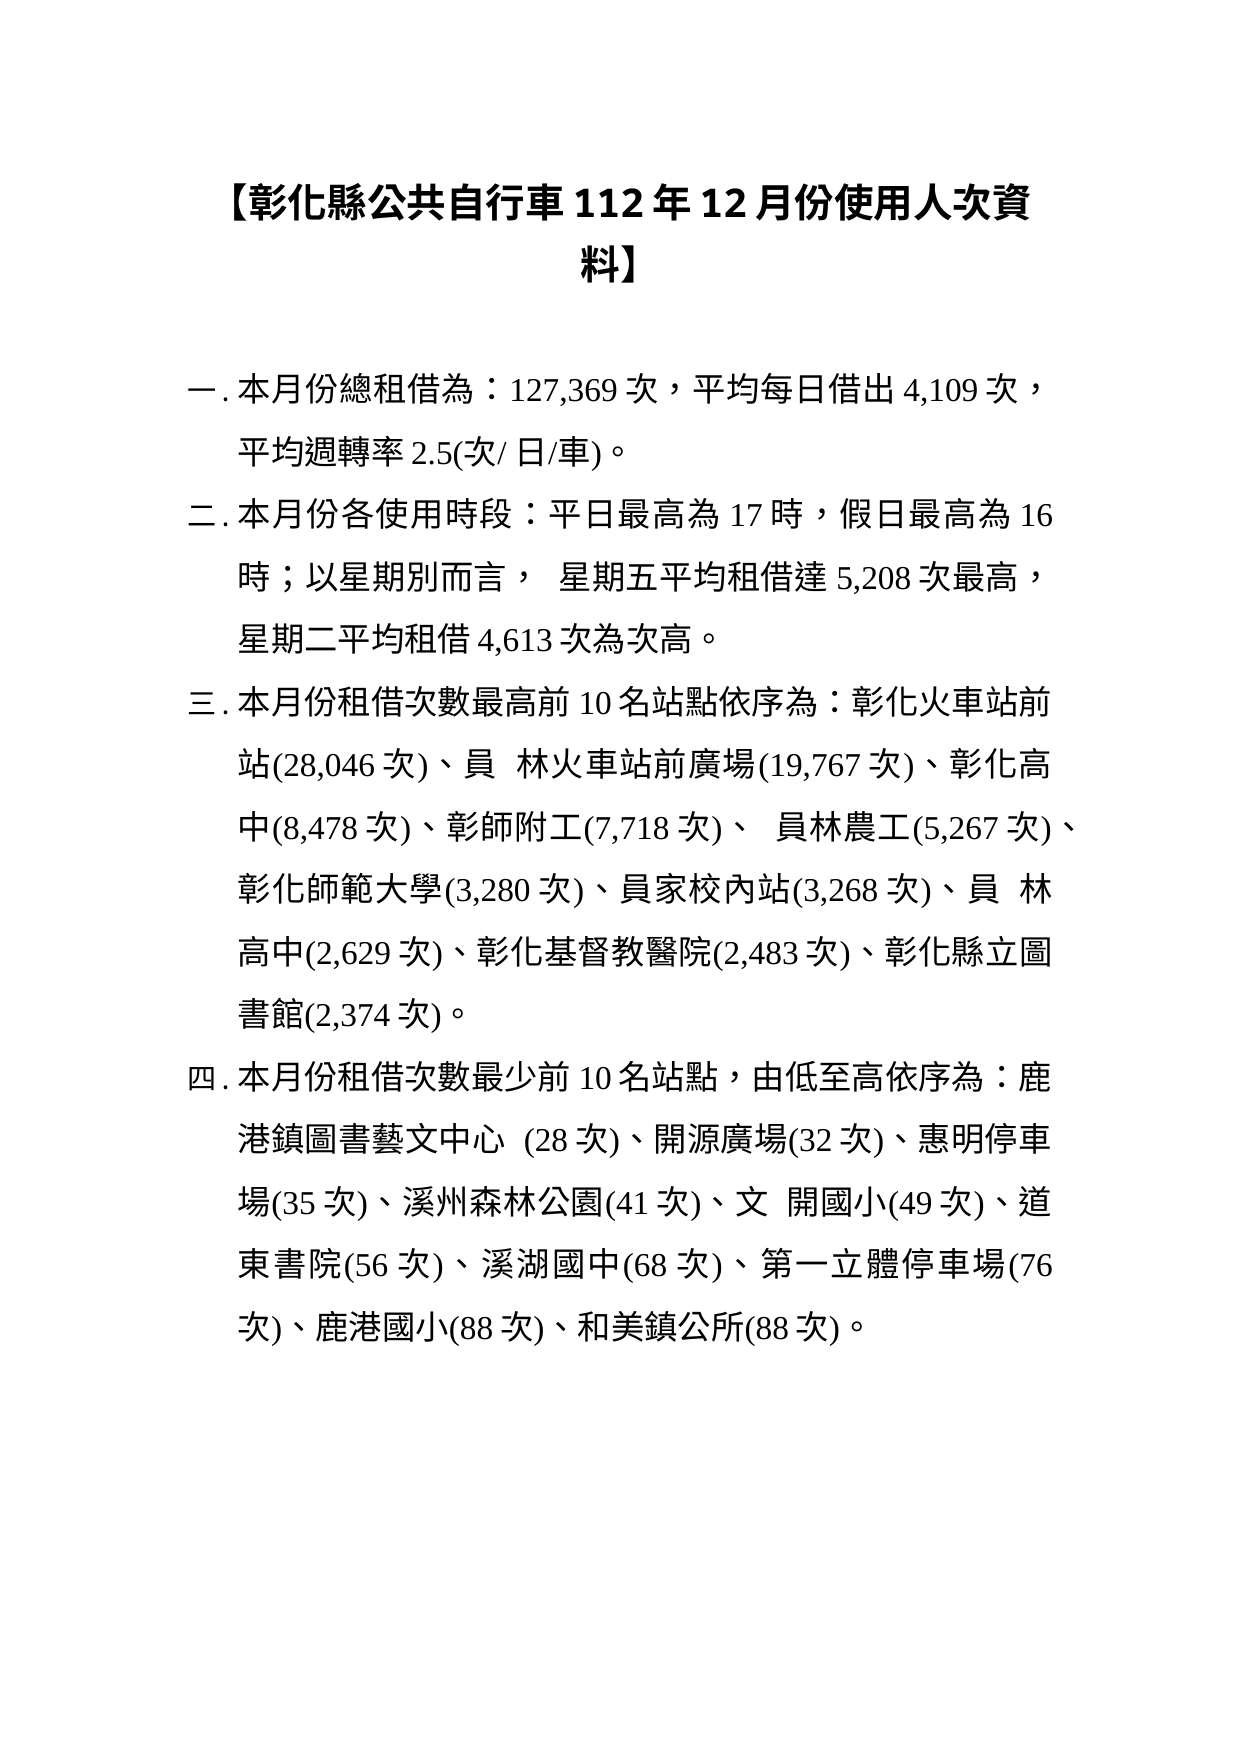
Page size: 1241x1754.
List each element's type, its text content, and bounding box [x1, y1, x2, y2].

text 【彰化縣公共自行車112年12月份使用人次資料】 [187, 158, 1053, 283]
list 本月份各使用時段：平日最高為17時，假日最高為16時；以星期別而言， 星期五平均租借達5,208次最高，星期二平均租借4,613次為次高。 [187, 471, 1053, 658]
list 本月份總租借為：127,369次，平均每日借出4,109次，平均週轉率2.5(次/ 日/車)。 [187, 346, 1053, 471]
list 本月份租借次數最少前10名站點，由低至高依序為：鹿港鎮圖書藝文中心 (28次)、開源廣場(32次)、惠明停車場(35次)、溪州森林公園(41次)、文 開國小(49次)、道東書院(56次)、溪湖國中(68次)、第一立體停車場(76 次)、鹿港國小(88次)、和美鎮公所(88次)。 [187, 1033, 1053, 1346]
list 本月份租借次數最高前10名站點依序為：彰化火車站前站(28,046次)、員 林火車站前廣場(19,767次)、彰化高中(8,478次)、彰師附工(7,718次)、 員林農工(5,267次)、彰化師範大學(3,280次)、員家校內站(3,268次)、員 林高中(2,629次)、彰化基督教醫院(2,483次)、彰化縣立圖書館(2,374次)。 [187, 658, 1053, 1033]
